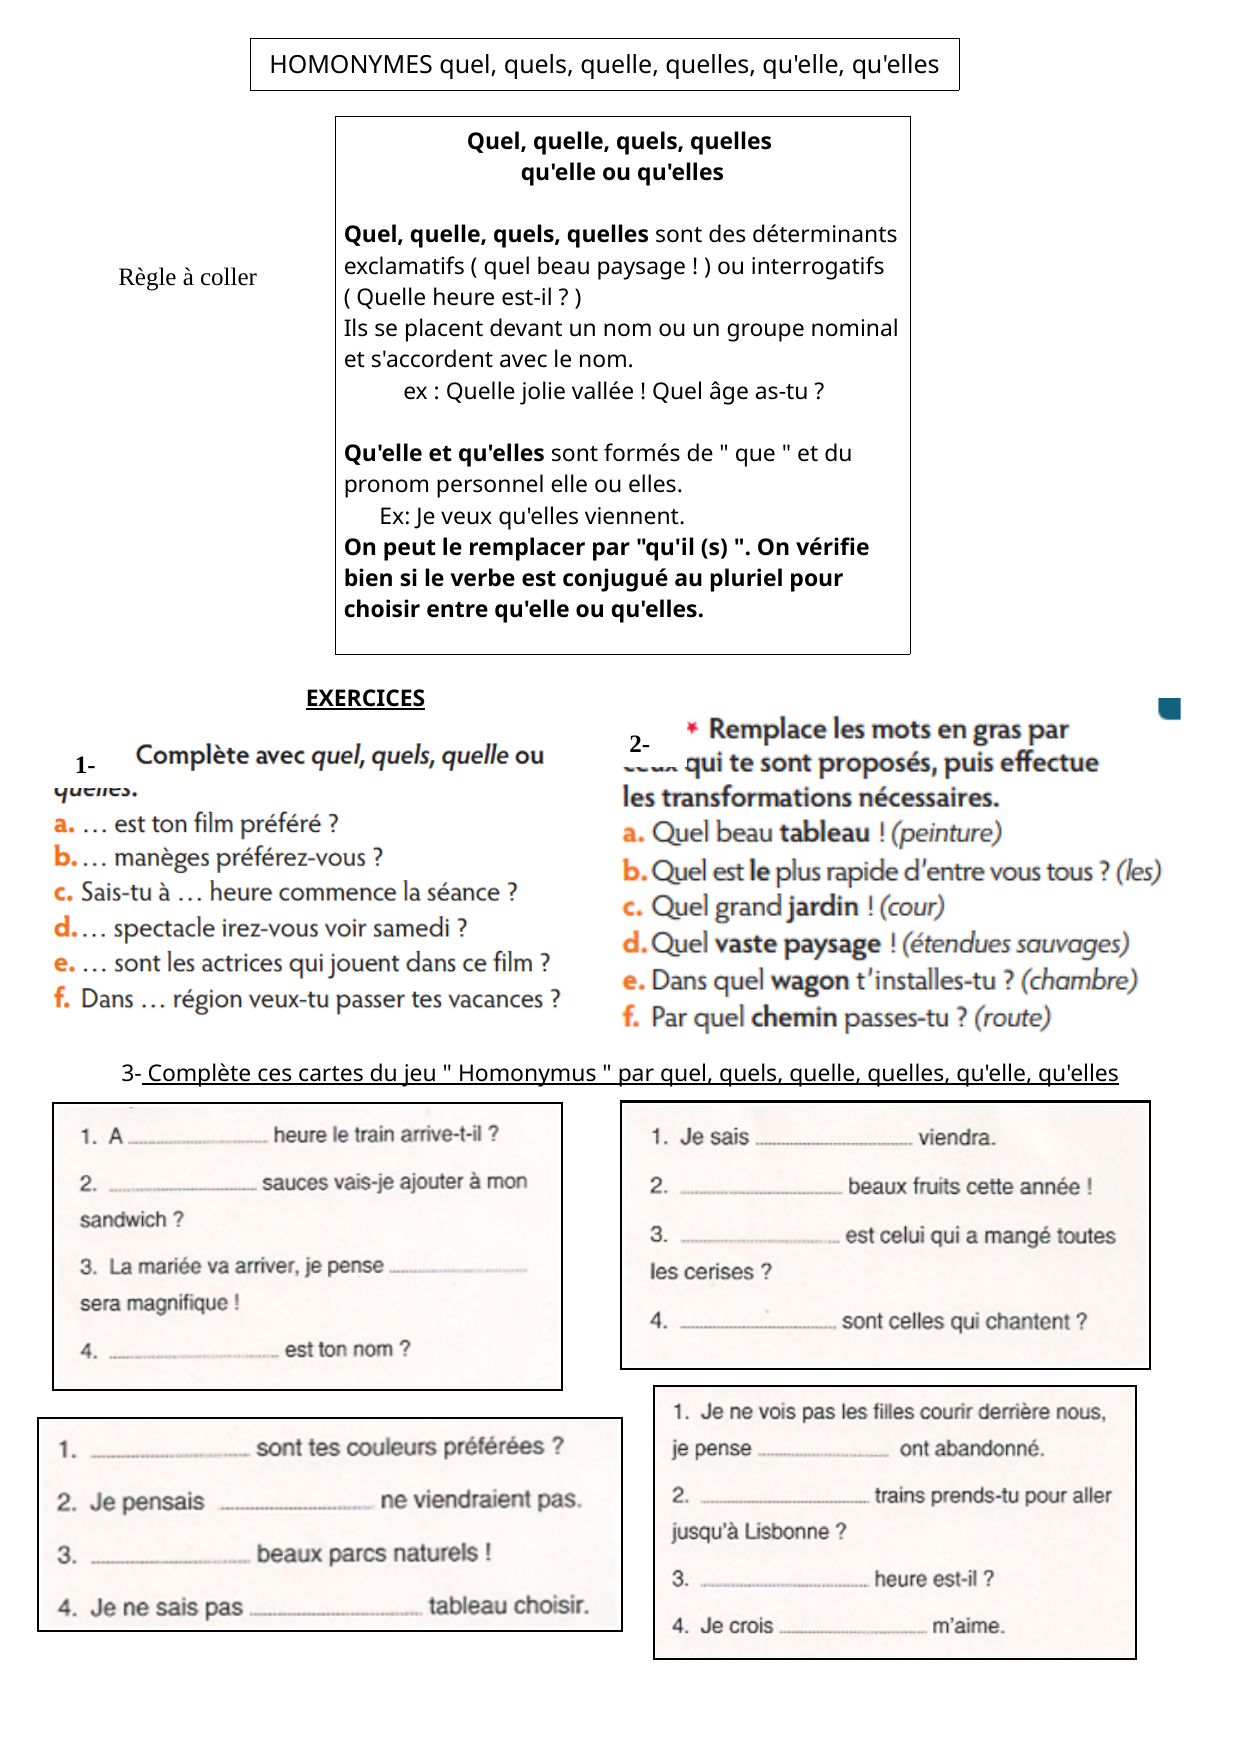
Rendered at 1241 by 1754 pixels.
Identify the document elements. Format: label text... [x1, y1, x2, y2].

picture [655, 1387, 1135, 1658]
picture [44, 724, 569, 1029]
text 3- Complète ces cartes du jeu " Homonymus " par quel, quels, quelle, quelles, qu'elle, qu'elles [118, 1057, 1122, 1088]
text Ex: Je veux qu'elles viennent. [343, 499, 901, 531]
picture [41, 1421, 618, 1627]
text Ils se placent devant un nom ou un groupe nominal et s'accordent avec le nom. [343, 312, 901, 374]
picture [57, 1107, 558, 1387]
text 2- [608, 729, 678, 758]
text Quel, quelle, quels, quelles [343, 124, 901, 156]
text Règle à coller [118, 262, 334, 291]
text Qu'elle et qu'elles sont formés de " que " et du pronom personnel elle ou elles. [343, 437, 901, 499]
text 1- [53, 750, 123, 779]
text qu'elle ou qu'elles [343, 156, 901, 187]
picture [606, 698, 1181, 1049]
text ( Quelle heure est-il ? ) [343, 281, 901, 312]
text ex : Quelle jolie vallée ! Quel âge as-tu ? [343, 374, 901, 406]
text On peut le remplacer par "qu'il (s) ". On vérifie bien si le verbe est conjugué au pluriel pour choisir entre qu'elle ou qu'elles. [343, 531, 901, 624]
text HOMONYMES quel, quels, quelle, quelles, qu'elle, qu'elles [259, 47, 950, 81]
picture [625, 1105, 1147, 1366]
text EXERCICES [44, 682, 1122, 788]
text Quel, quelle, quels, quelles sont des déterminants exclamatifs ( quel beau paysage ! ) ou interrogatifs [343, 218, 901, 281]
text [911, 262, 1122, 291]
